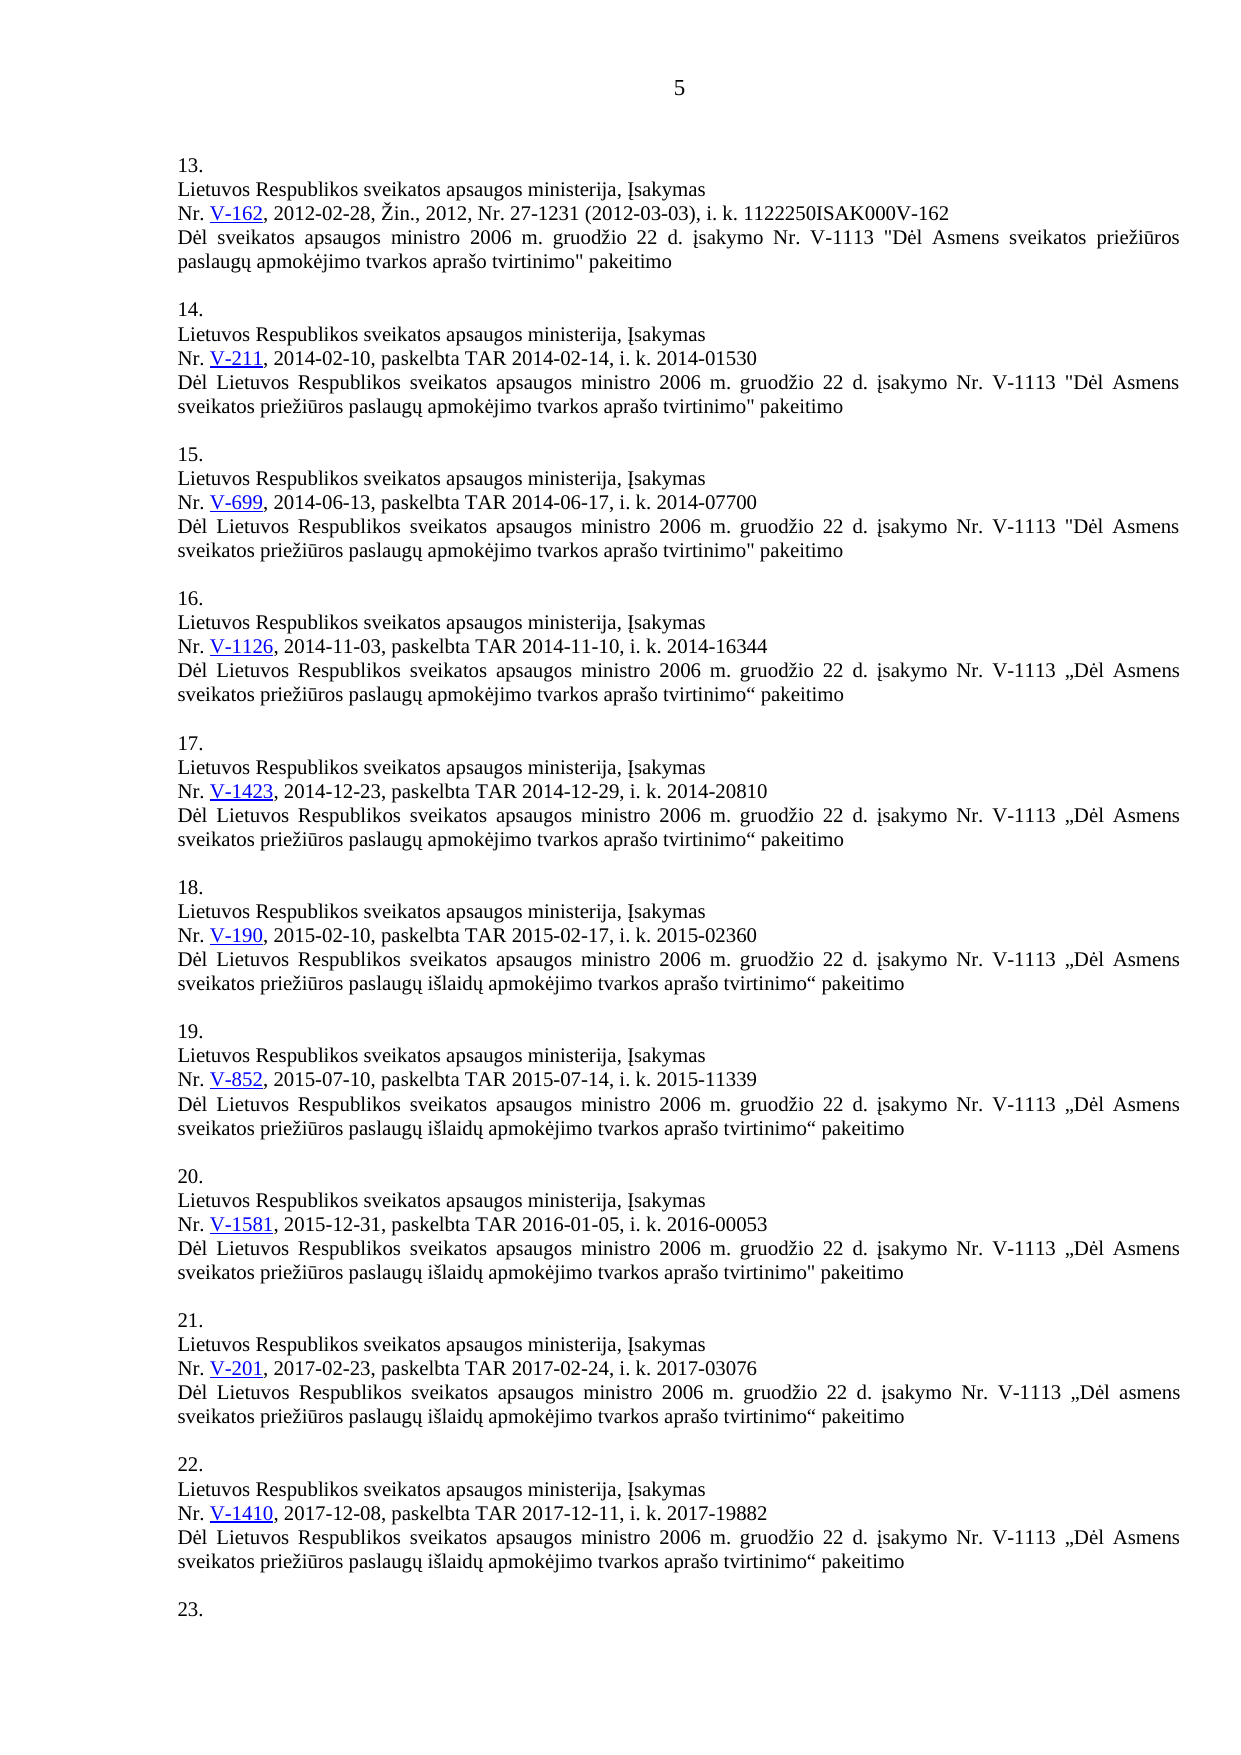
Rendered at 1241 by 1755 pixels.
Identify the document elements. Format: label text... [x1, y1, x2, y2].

text Dėl Lietuvos Respublikos sveikatos apsaugos ministro 2006 m. gruodžio 22 d. įsakymo Nr. V-1113 „Dėl Asmens sveikatos priežiūros paslaugų išlaidų apmokėjimo tvarkos aprašo tvirtinimo“ pakeitimo [177, 1524, 1181, 1573]
text 21. [177, 1308, 1181, 1332]
text Dėl Lietuvos Respublikos sveikatos apsaugos ministro 2006 m. gruodžio 22 d. įsakymo Nr. V-1113 "Dėl Asmens sveikatos priežiūros paslaugų apmokėjimo tvarkos aprašo tvirtinimo" pakeitimo [177, 514, 1181, 562]
text Dėl sveikatos apsaugos ministro 2006 m. gruodžio 22 d. įsakymo Nr. V-1113 "Dėl Asmens sveikatos priežiūros paslaugų apmokėjimo tvarkos aprašo tvirtinimo" pakeitimo [177, 225, 1181, 273]
text Dėl Lietuvos Respublikos sveikatos apsaugos ministro 2006 m. gruodžio 22 d. įsakymo Nr. V-1113 "Dėl Asmens sveikatos priežiūros paslaugų apmokėjimo tvarkos aprašo tvirtinimo" pakeitimo [177, 369, 1181, 418]
text Dėl Lietuvos Respublikos sveikatos apsaugos ministro 2006 m. gruodžio 22 d. įsakymo Nr. V-1113 „Dėl Asmens sveikatos priežiūros paslaugų išlaidų apmokėjimo tvarkos aprašo tvirtinimo“ pakeitimo [177, 947, 1181, 995]
text 16. [177, 586, 1181, 610]
text Lietuvos Respublikos sveikatos apsaugos ministerija, Įsakymas [177, 1188, 1181, 1212]
text Nr. V-1581, 2015-12-31, paskelbta TAR 2016-01-05, i. k. 2016-00053 [177, 1212, 1181, 1236]
text Lietuvos Respublikos sveikatos apsaugos ministerija, Įsakymas [177, 177, 1181, 201]
text 13. [177, 153, 1181, 177]
text Dėl Lietuvos Respublikos sveikatos apsaugos ministro 2006 m. gruodžio 22 d. įsakymo Nr. V-1113 „Dėl asmens sveikatos priežiūros paslaugų išlaidų apmokėjimo tvarkos aprašo tvirtinimo“ pakeitimo [177, 1380, 1181, 1428]
text 14. [177, 297, 1181, 321]
text Nr. V-852, 2015-07-10, paskelbta TAR 2015-07-14, i. k. 2015-11339 [177, 1067, 1181, 1091]
text Lietuvos Respublikos sveikatos apsaugos ministerija, Įsakymas [177, 610, 1181, 634]
text 15. [177, 442, 1181, 466]
text 17. [177, 731, 1181, 754]
text Lietuvos Respublikos sveikatos apsaugos ministerija, Įsakymas [177, 899, 1181, 923]
text Nr. V-162, 2012-02-28, Žin., 2012, Nr. 27-1231 (2012-03-03), i. k. 1122250ISAK000V-162 [177, 201, 1181, 225]
text Dėl Lietuvos Respublikos sveikatos apsaugos ministro 2006 m. gruodžio 22 d. įsakymo Nr. V-1113 „Dėl Asmens sveikatos priežiūros paslaugų apmokėjimo tvarkos aprašo tvirtinimo“ pakeitimo [177, 658, 1181, 706]
text Lietuvos Respublikos sveikatos apsaugos ministerija, Įsakymas [177, 1043, 1181, 1067]
text Lietuvos Respublikos sveikatos apsaugos ministerija, Įsakymas [177, 321, 1181, 346]
text Nr. V-1126, 2014-11-03, paskelbta TAR 2014-11-10, i. k. 2014-16344 [177, 634, 1181, 658]
text Nr. V-1410, 2017-12-08, paskelbta TAR 2017-12-11, i. k. 2017-19882 [177, 1501, 1181, 1524]
text 20. [177, 1164, 1181, 1188]
text Nr. V-190, 2015-02-10, paskelbta TAR 2015-02-17, i. k. 2015-02360 [177, 923, 1181, 947]
text Nr. V-201, 2017-02-23, paskelbta TAR 2017-02-24, i. k. 2017-03076 [177, 1356, 1181, 1380]
text Dėl Lietuvos Respublikos sveikatos apsaugos ministro 2006 m. gruodžio 22 d. įsakymo Nr. V-1113 „Dėl Asmens sveikatos priežiūros paslaugų apmokėjimo tvarkos aprašo tvirtinimo“ pakeitimo [177, 803, 1181, 851]
text Nr. V-1423, 2014-12-23, paskelbta TAR 2014-12-29, i. k. 2014-20810 [177, 779, 1181, 803]
text 19. [177, 1019, 1181, 1043]
text 22. [177, 1452, 1181, 1476]
text Dėl Lietuvos Respublikos sveikatos apsaugos ministro 2006 m. gruodžio 22 d. įsakymo Nr. V-1113 „Dėl Asmens sveikatos priežiūros paslaugų išlaidų apmokėjimo tvarkos aprašo tvirtinimo" pakeitimo [177, 1236, 1181, 1284]
text Nr. V-211, 2014-02-10, paskelbta TAR 2014-02-14, i. k. 2014-01530 [177, 346, 1181, 369]
text Lietuvos Respublikos sveikatos apsaugos ministerija, Įsakymas [177, 466, 1181, 490]
text Lietuvos Respublikos sveikatos apsaugos ministerija, Įsakymas [177, 1476, 1181, 1501]
text 23. [177, 1597, 1181, 1621]
text Nr. V-699, 2014-06-13, paskelbta TAR 2014-06-17, i. k. 2014-07700 [177, 490, 1181, 514]
text Dėl Lietuvos Respublikos sveikatos apsaugos ministro 2006 m. gruodžio 22 d. įsakymo Nr. V-1113 „Dėl Asmens sveikatos priežiūros paslaugų išlaidų apmokėjimo tvarkos aprašo tvirtinimo“ pakeitimo [177, 1091, 1181, 1139]
text Lietuvos Respublikos sveikatos apsaugos ministerija, Įsakymas [177, 754, 1181, 779]
text Lietuvos Respublikos sveikatos apsaugos ministerija, Įsakymas [177, 1332, 1181, 1356]
text 18. [177, 875, 1181, 899]
